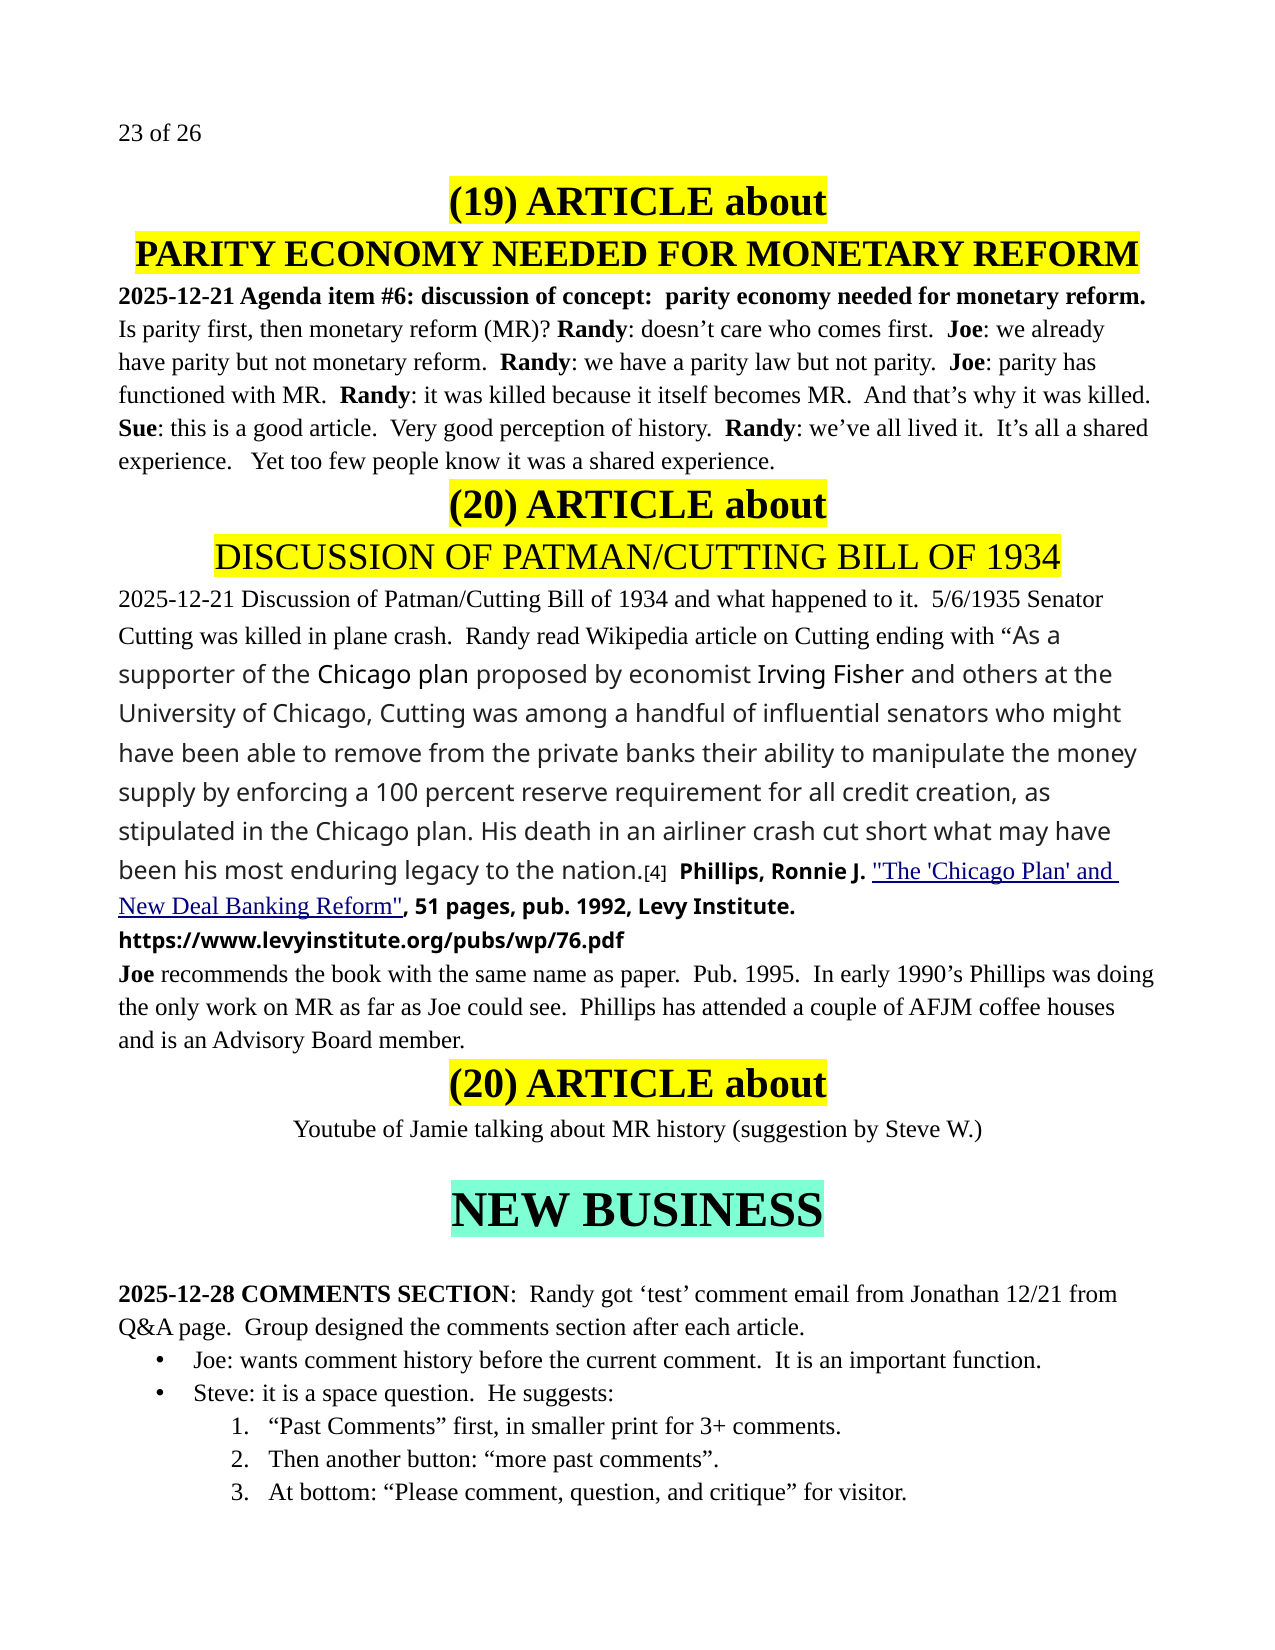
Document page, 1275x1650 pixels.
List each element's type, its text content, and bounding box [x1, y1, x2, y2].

text DISCUSSION OF PATMAN/CUTTING BILL OF 1934 [118, 534, 1157, 577]
text PARITY ECONOMY NEEDED FOR MONETARY REFORM [118, 231, 1157, 274]
text Is parity first, then monetary reform (MR)? Randy: doesn’t care who comes first. Joe: we already have parity but not monetary reform. Randy: we have a parity law but not parity. Joe: parity has functioned with MR. Randy: it was killed because it itself becomes MR. And that’s why it was killed. Sue: this is a good article. Very good perception of history. Randy: we’ve all lived it. It’s all a shared experience. Yet too few people know it was a shared experience. [118, 314, 1157, 475]
text 2025-12-21 Agenda item #6: discussion of concept: parity economy needed for monetary reform. [118, 281, 1157, 310]
text NEW BUSINESS [118, 1180, 1157, 1237]
text Youtube of Jamie talking about MR history (suggestion by Steve W.) [118, 1114, 1157, 1142]
list Steve: it is a space question. He suggests: [156, 1378, 1157, 1407]
list Joe: wants comment history before the current comment. It is an important function. [156, 1345, 1157, 1373]
text Joe recommends the book with the same name as paper. Pub. 1995. In early 1990’s Phillips was doing the only work on MR as far as Joe could see. Phillips has attended a couple of AFJM coffee houses and is an Advisory Board member. [118, 959, 1157, 1054]
list Then another button: “more past comments”. [231, 1444, 1157, 1473]
list At bottom: “Please comment, question, and critique” for visitor. [231, 1477, 1157, 1506]
text (19) ARTICLE about [118, 176, 1157, 224]
text 2025-12-28 COMMENTS SECTION: Randy got ‘test’ comment email from Jonathan 12/21 from Q&A page. Group designed the comments section after each article. [118, 1279, 1157, 1341]
text (20) ARTICLE about [118, 1058, 1157, 1106]
text (20) ARTICLE about [118, 479, 1157, 527]
list “Past Comments” first, in smaller print for 3+ comments. [231, 1411, 1157, 1439]
text 2025-12-21 Discussion of Patman/Cutting Bill of 1934 and what happened to it. 5/6/1935 Senator Cutting was killed in plane crash. Randy read Wikipedia article on Cutting ending with “As a supporter of the Chicago plan proposed by economist Irving Fisher and others at the University of Chicago, Cutting was among a handful of influential senators who might have been able to remove from the private banks their ability to manipulate the money supply by enforcing a 100 percent reserve requirement for all credit creation, as stipulated in the Chicago plan. His death in an airliner crash cut short what may have been his most enduring legacy to the nation.[4] Phillips, Ronnie J. "The 'Chicago Plan' and New Deal Banking Reform", 51 pages, pub. 1992, Levy Institute. https://www.levyinstitute.org/pubs/wp/76.pdf [118, 584, 1157, 955]
